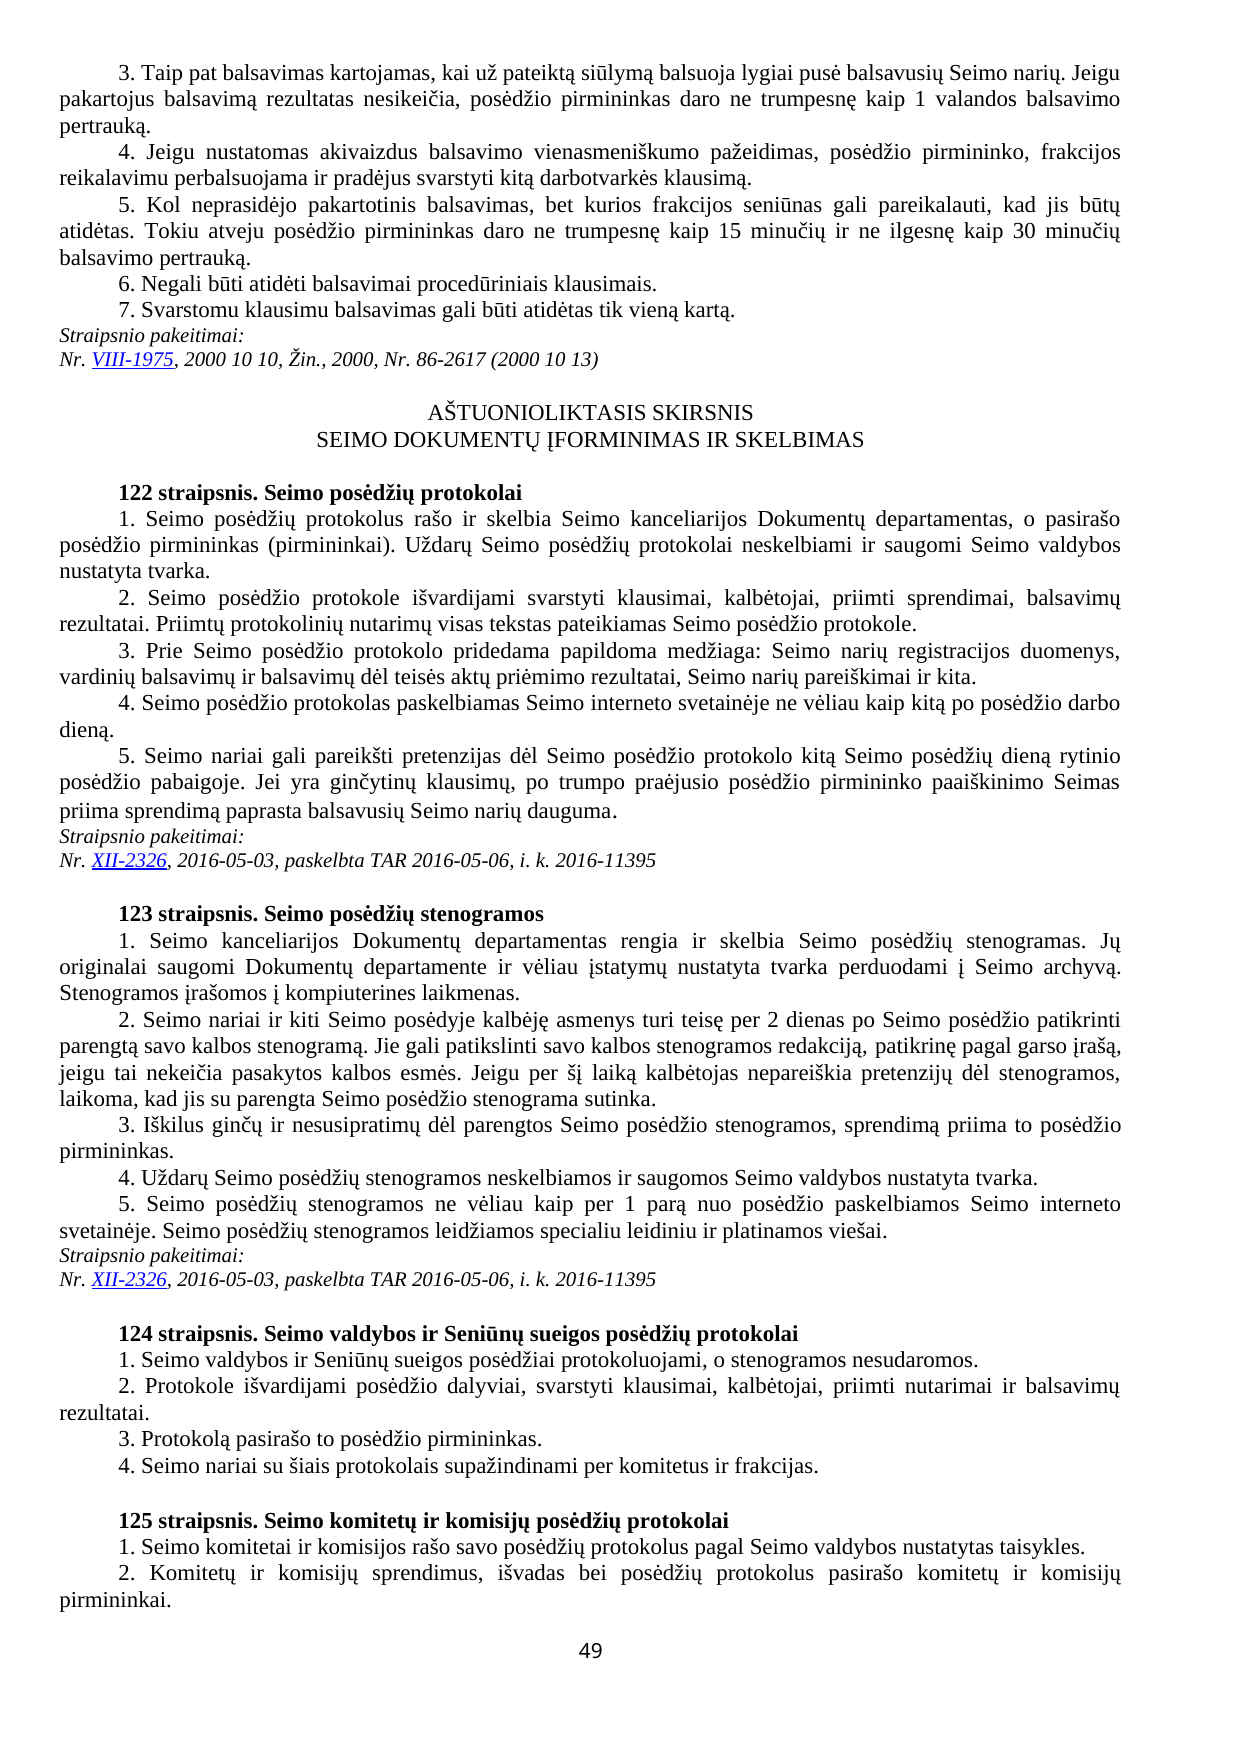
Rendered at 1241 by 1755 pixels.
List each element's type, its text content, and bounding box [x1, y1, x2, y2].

text Straipsnio pakeitimai: [59, 1243, 1122, 1267]
text 2. Komitetų ir komisijų sprendimus, išvadas bei posėdžių protokolus pasirašo komitetų ir komisijų pirmininkai. [59, 1559, 1122, 1612]
text 124 straipsnis. Seimo valdybos ir Seniūnų sueigos posėdžių protokolai [59, 1320, 1122, 1346]
text Straipsnio pakeitimai: [59, 823, 1122, 848]
text 4. Seimo nariai su šiais protokolais supažindinami per komitetus ir frakcijas. [59, 1452, 1122, 1478]
text 123 straipsnis. Seimo posėdžių stenogramos [59, 900, 1122, 927]
text 1. Seimo kanceliarijos Dokumentų departamentas rengia ir skelbia Seimo posėdžių stenogramas. Jų originalai saugomi Dokumentų departamente ir vėliau įstatymų nustatyta tvarka perduodami į Seimo archyvą. Stenogramos įrašomos į kompiuterines laikmenas. [59, 927, 1122, 1006]
text 5. Seimo nariai gali pareikšti pretenzijas dėl Seimo posėdžio protokolo kitą Seimo posėdžių dieną rytinio posėdžio pabaigoje. Jei yra ginčytinų klausimų, po trumpo praėjusio posėdžio pirmininko paaiškinimo Seimas priima sprendimą paprasta balsavusių Seimo narių dauguma. [59, 742, 1122, 823]
text 4. Seimo posėdžio protokolas paskelbiamas Seimo interneto svetainėje ne vėliau kaip kitą po posėdžio darbo dieną. [59, 689, 1122, 742]
text Straipsnio pakeitimai: [59, 323, 1122, 347]
text 4. Uždarų Seimo posėdžių stenogramos neskelbiamos ir saugomos Seimo valdybos nustatyta tvarka. [59, 1164, 1122, 1190]
text 3. Prie Seimo posėdžio protokolo pridedama papildoma medžiaga: Seimo narių registracijos duomenys, vardinių balsavimų ir balsavimų dėl teisės aktų priėmimo rezultatai, Seimo narių pareiškimai ir kita. [59, 637, 1122, 689]
text 1. Seimo komitetai ir komisijos rašo savo posėdžių protokolus pagal Seimo valdybos nustatytas taisykles. [59, 1533, 1122, 1559]
text 3. Iškilus ginčų ir nesusipratimų dėl parengtos Seimo posėdžio stenogramos, sprendimą priima to posėdžio pirmininkas. [59, 1111, 1122, 1164]
text 3. Taip pat balsavimas kartojamas, kai už pateiktą siūlymą balsuoja lygiai pusė balsavusių Seimo narių. Jeigu pakartojus balsavimą rezultatas nesikeičia, posėdžio pirmininkas daro ne trumpesnę kaip 1 valandos balsavimo pertrauką. [59, 59, 1122, 138]
text 5. Seimo posėdžių stenogramos ne vėliau kaip per 1 parą nuo posėdžio paskelbiamos Seimo interneto svetainėje. Seimo posėdžių stenogramos leidžiamos specialiu leidiniu ir platinamos viešai. [59, 1190, 1122, 1243]
text 6. Negali būti atidėti balsavimai procedūriniais klausimais. [59, 270, 1122, 296]
text Nr. VIII-1975, 2000 10 10, Žin., 2000, Nr. 86-2617 (2000 10 13) [59, 347, 1122, 371]
text 4. Jeigu nustatomas akivaizdus balsavimo vienasmeniškumo pažeidimas, posėdžio pirmininko, frakcijos reikalavimu perbalsuojama ir pradėjus svarstyti kitą darbotvarkės klausimą. [59, 138, 1122, 191]
text 1. Seimo valdybos ir Seniūnų sueigos posėdžiai protokoluojami, o stenogramos nesudaromos. [59, 1346, 1122, 1373]
text 125 straipsnis. Seimo komitetų ir komisijų posėdžių protokolai [59, 1507, 1122, 1533]
text 122 straipsnis. Seimo posėdžių protokolai [59, 478, 1122, 505]
text AŠTUONIOLIKTASIS SKIRSNIS [59, 399, 1122, 426]
text 5. Kol neprasidėjo pakartotinis balsavimas, bet kurios frakcijos seniūnas gali pareikalauti, kad jis būtų atidėtas. Tokiu atveju posėdžio pirmininkas daro ne trumpesnę kaip 15 minučių ir ne ilgesnę kaip 30 minučių balsavimo pertrauką. [59, 191, 1122, 270]
text Nr. XII-2326, 2016-05-03, paskelbta TAR 2016-05-06, i. k. 2016-11395 [59, 1267, 1122, 1291]
text SEIMO DOKUMENTŲ ĮFORMINIMAS IR SKELBIMAS [59, 426, 1122, 452]
text Nr. XII-2326, 2016-05-03, paskelbta TAR 2016-05-06, i. k. 2016-11395 [59, 848, 1122, 872]
text 2. Protokole išvardijami posėdžio dalyviai, svarstyti klausimai, kalbėtojai, priimti nutarimai ir balsavimų rezultatai. [59, 1373, 1122, 1425]
text 2. Seimo posėdžio protokole išvardijami svarstyti klausimai, kalbėtojai, priimti sprendimai, balsavimų rezultatai. Priimtų protokolinių nutarimų visas tekstas pateikiamas Seimo posėdžio protokole. [59, 584, 1122, 637]
text 1. Seimo posėdžių protokolus rašo ir skelbia Seimo kanceliarijos Dokumentų departamentas, o pasirašo posėdžio pirmininkas (pirmininkai). Uždarų Seimo posėdžių protokolai neskelbiami ir saugomi Seimo valdybos nustatyta tvarka. [59, 505, 1122, 584]
text 3. Protokolą pasirašo to posėdžio pirmininkas. [59, 1425, 1122, 1452]
text 7. Svarstomu klausimu balsavimas gali būti atidėtas tik vieną kartą. [59, 296, 1122, 323]
text 2. Seimo nariai ir kiti Seimo posėdyje kalbėję asmenys turi teisę per 2 dienas po Seimo posėdžio patikrinti parengtą savo kalbos stenogramą. Jie gali patikslinti savo kalbos stenogramos redakciją, patikrinę pagal garso įrašą, jeigu tai nekeičia pasakytos kalbos esmės. Jeigu per šį laiką kalbėtojas nepareiškia pretenzijų dėl stenogramos, laikoma, kad jis su parengta Seimo posėdžio stenograma sutinka. [59, 1006, 1122, 1111]
